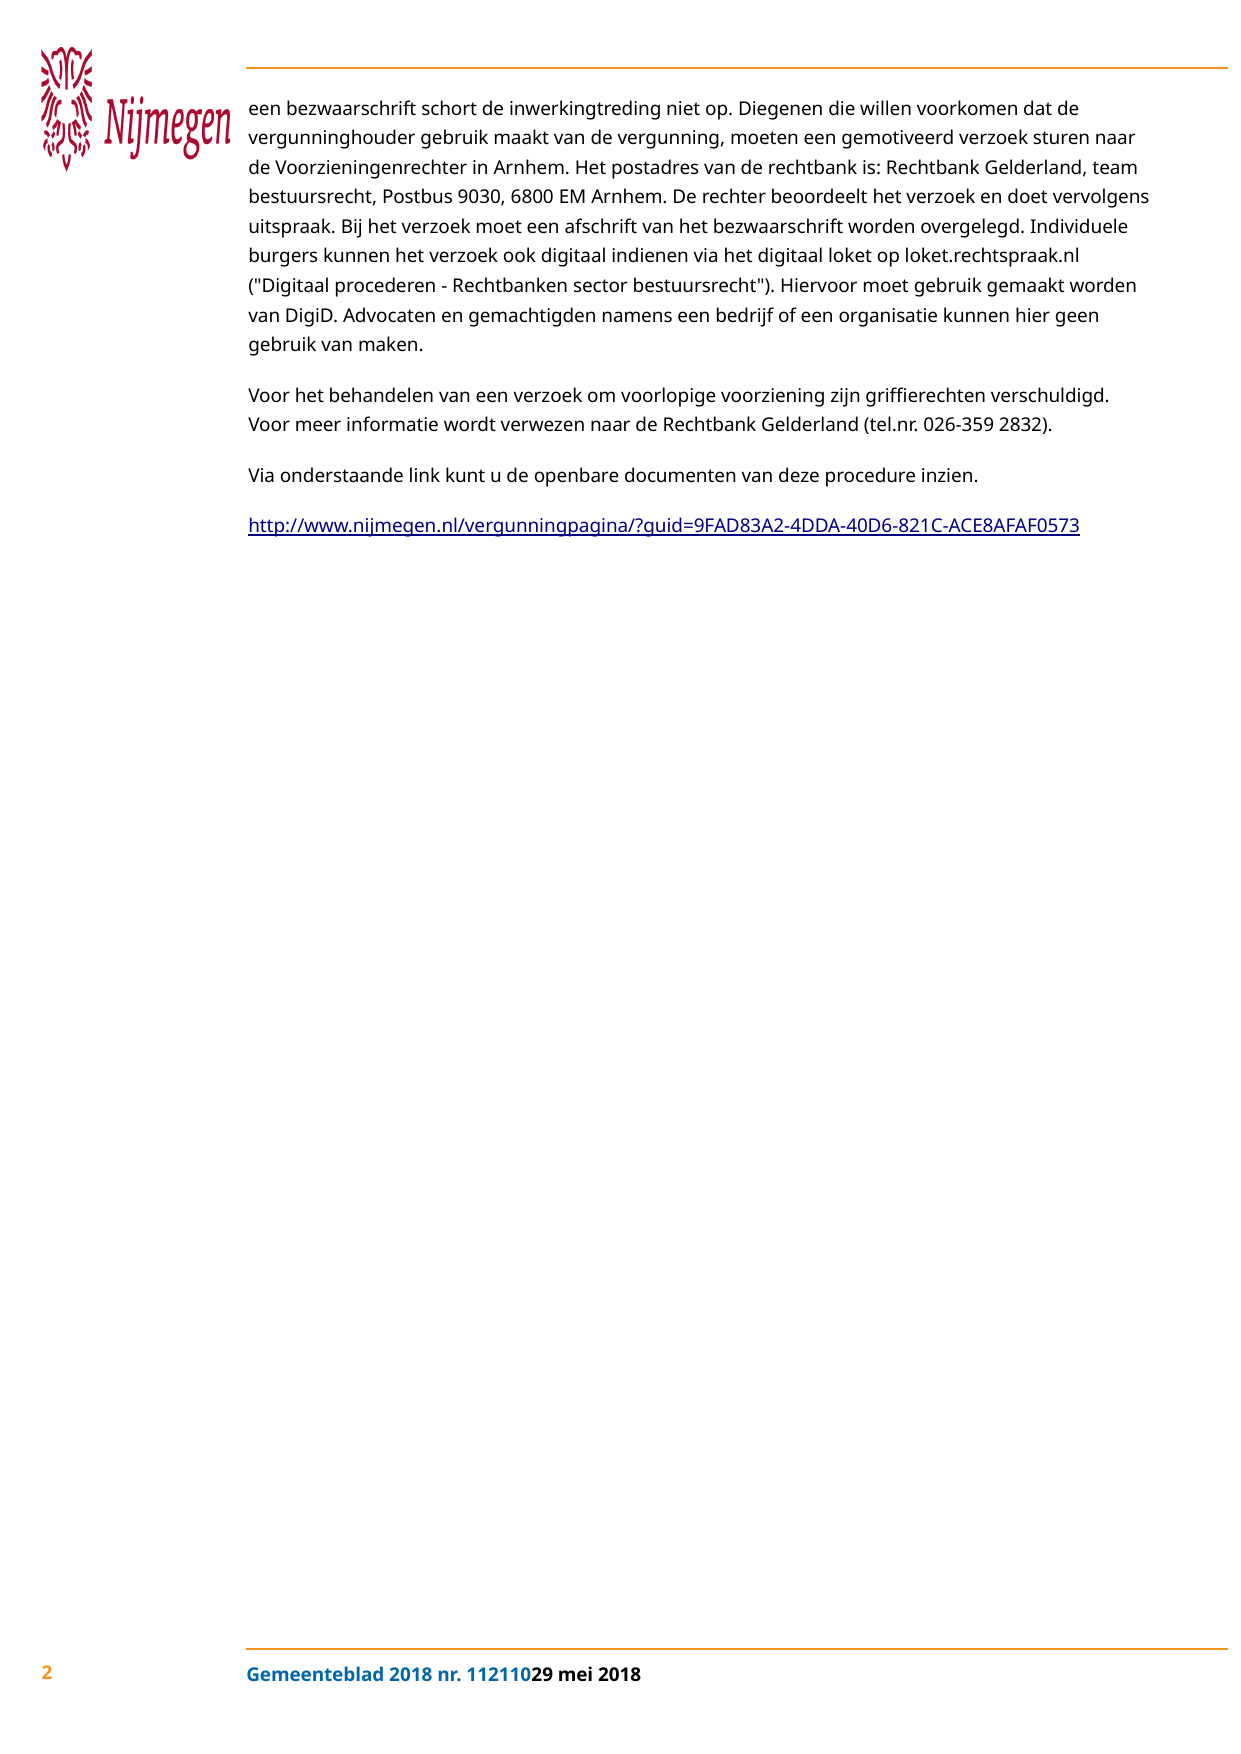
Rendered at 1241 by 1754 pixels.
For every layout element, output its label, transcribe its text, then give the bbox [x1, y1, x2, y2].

picture [41, 47, 231, 172]
text Via onderstaande link kunt u de openbare documenten van deze procedure inzien. [248, 462, 1152, 488]
text Voor het behandelen van een verzoek om voorlopige voorziening zijn griffierechten verschuldigd. Voor meer informatie wordt verwezen naar de Rechtbank Gelderland (tel.nr. 026-359 2832). [248, 382, 1152, 437]
text http://www.nijmegen.nl/vergunningpagina/?guid=9FAD83A2-4DDA-40D6-821C-ACE8AFAF0573 [248, 512, 1152, 538]
text een bezwaarschrift schort de inwerkingtreding niet op. Diegenen die willen voorkomen dat de vergunninghouder gebruik maakt van de vergunning, moeten een gemotiveerd verzoek sturen naar de Voorzieningenrechter in Arnhem. Het postadres van de rechtbank is: Rechtbank Gelderland, team bestuursrecht, Postbus 9030, 6800 EM Arnhem. De rechter beoordeelt het verzoek en doet vervolgens uitspraak. Bij het verzoek moet een afschrift van het bezwaarschrift worden overgelegd. Individuele burgers kunnen het verzoek ook digitaal indienen via het digitaal loket op loket.rechtspraak.nl ("Digitaal procederen - Rechtbanken sector bestuursrecht"). Hiervoor moet gebruik gemaakt worden van DigiD. Advocaten en gemachtigden namens een bedrijf of een organisatie kunnen hier geen gebruik van maken. [248, 95, 1152, 357]
